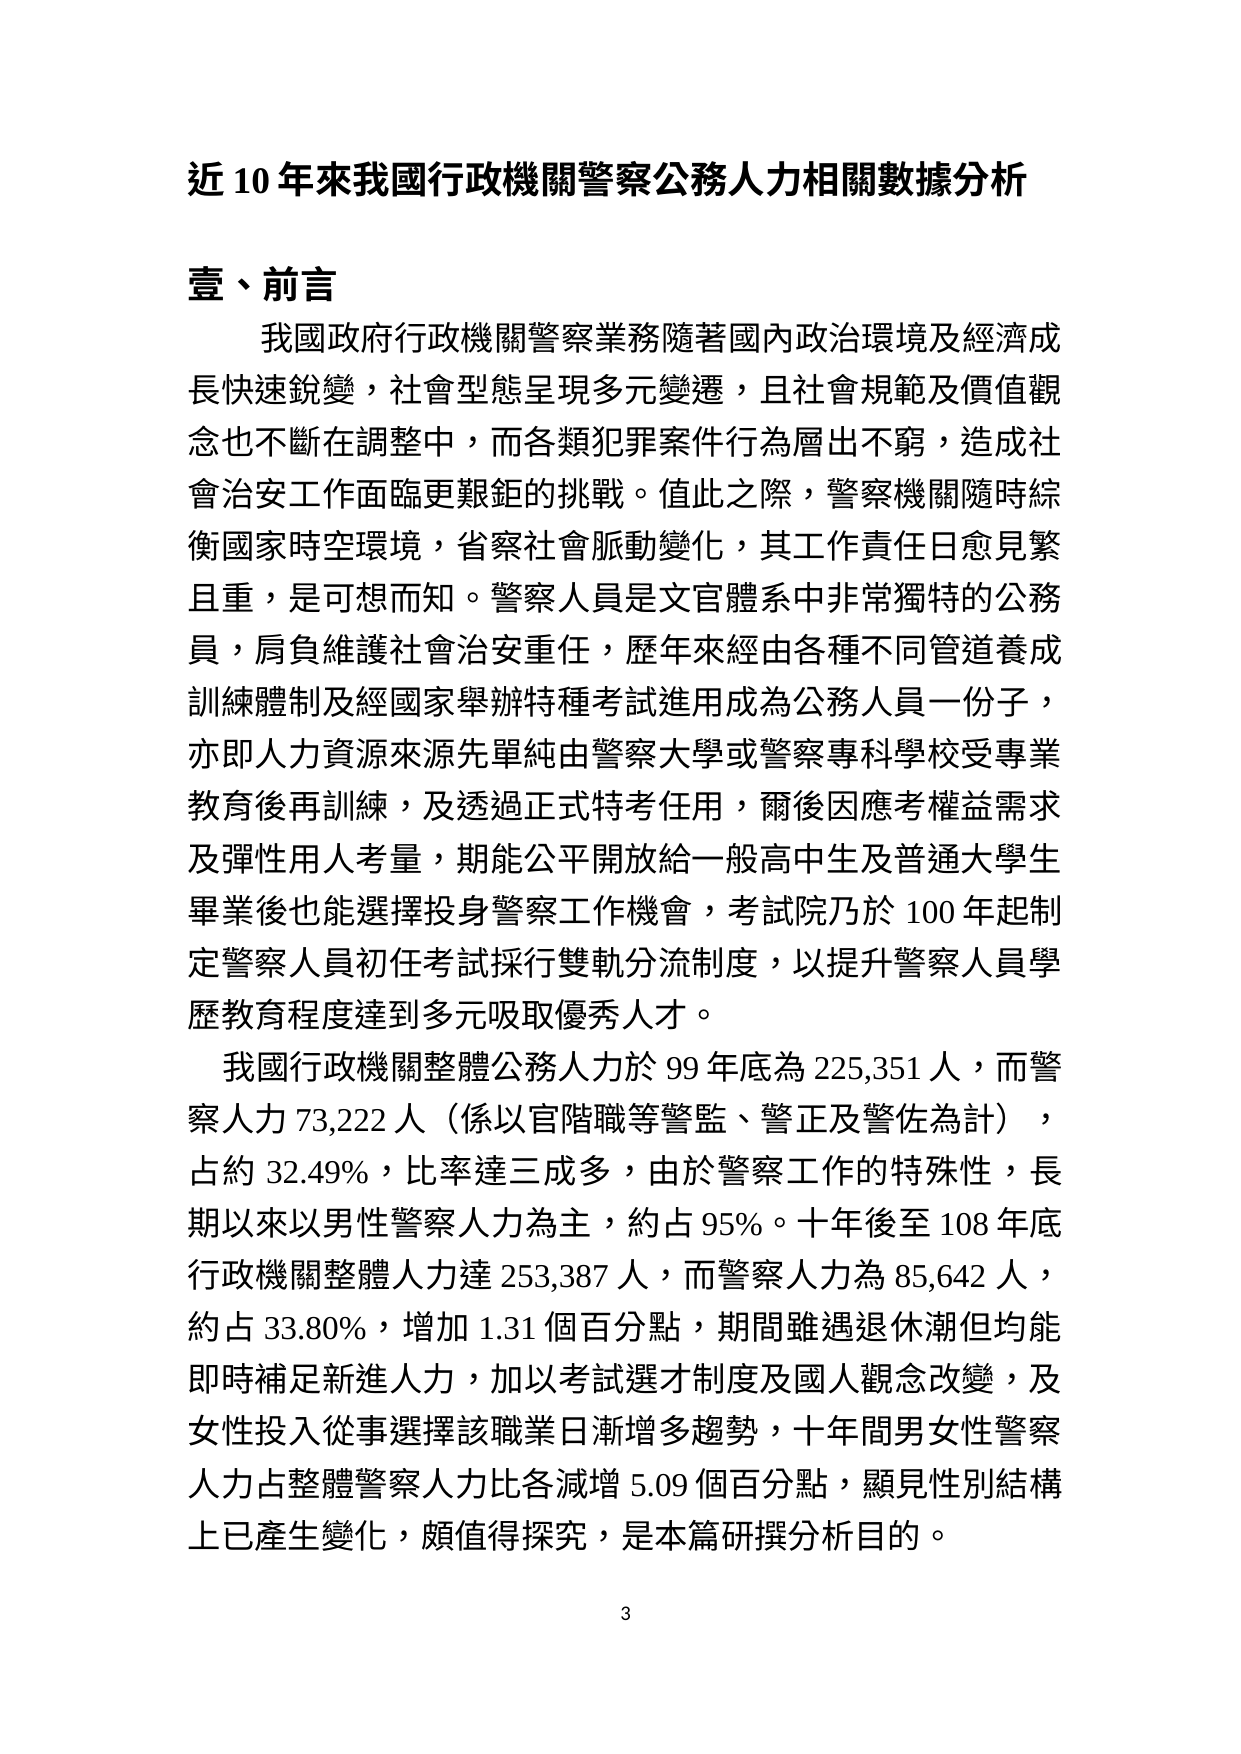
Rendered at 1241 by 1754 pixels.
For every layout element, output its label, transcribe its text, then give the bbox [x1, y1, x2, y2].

text 近10年來我國行政機關警察公務人力相關數據分析 [187, 150, 1063, 204]
text 壹、前言 [187, 256, 1063, 308]
text 我國行政機關整體公務人力於99年底為225,351人，而警察人力73,222人（係以官階職等警監、警正及警佐為計），占約 32.49%，比率達三成多，由於警察工作的特殊性，長期以來以男性警察人力為主，約占95%。十年後至108年底行政機關整體人力達253,387人，而警察人力為85,642 人，約占33.80%，增加1.31個百分點，期間雖遇退休潮但均能即時補足新進人力，加以考試選才制度及國人觀念改變，及女性投入從事選擇該職業日漸增多趨勢，十年間男女性警察人力占整體警察人力比各減增5.09個百分點，顯見性別結構上已產生變化，頗值得探究，是本篇研撰分析目的。 [187, 1038, 1063, 1558]
text 我國政府行政機關警察業務隨著國內政治環境及經濟成長快速銳變，社會型態呈現多元變遷，且社會規範及價值觀念也不斷在調整中，而各類犯罪案件行為層出不窮，造成社會治安工作面臨更艱鉅的挑戰。值此之際，警察機關隨時綜衡國家時空環境，省察社會脈動變化，其工作責任日愈見繁且重，是可想而知。警察人員是文官體系中非常獨特的公務員，肩負維護社會治安重任，歷年來經由各種不同管道養成訓練體制及經國家舉辦特種考試進用成為公務人員一份子，亦即人力資源來源先單純由警察大學或警察專科學校受專業教育後再訓練，及透過正式特考任用，爾後因應考權益需求及彈性用人考量，期能公平開放給一般高中生及普通大學生畢業後也能選擇投身警察工作機會，考試院乃於100年起制定警察人員初任考試採行雙軌分流制度，以提升警察人員學歷教育程度達到多元吸取優秀人才。 [187, 308, 1063, 1038]
